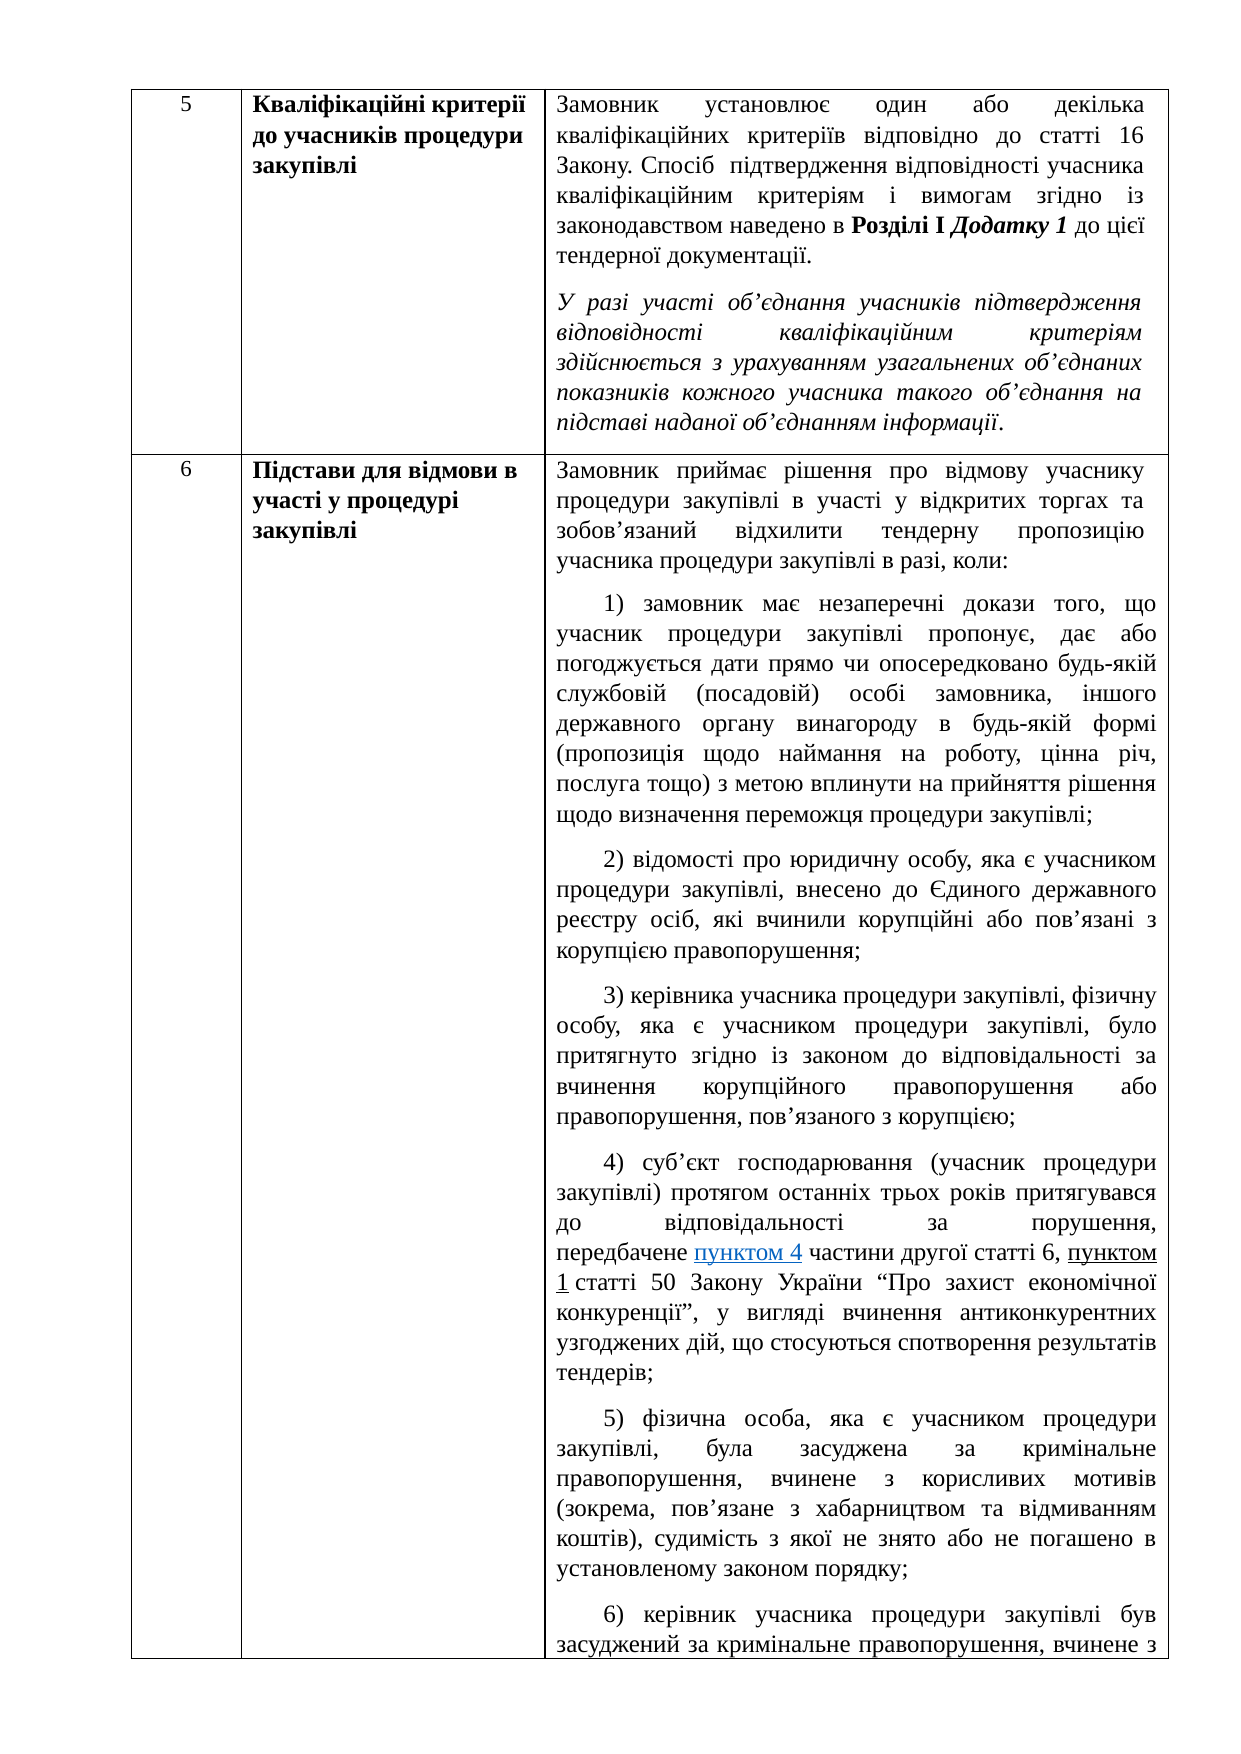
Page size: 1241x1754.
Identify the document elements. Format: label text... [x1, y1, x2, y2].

table_cell 5 [132, 90, 241, 454]
table_cell Замовник приймає рішення про відмову учаснику процедури закупівлі в участі у відкритих торгах та зобов’язаний відхилити тендерну пропозицію учасника процедури закупівлі в разі, коли: 1) замовник має незаперечні докази того, що учасник процедури закупівлі пропонує, дає або погоджується дати прямо чи опосередковано будь-якій службовій (посадовій) особі замовника, іншого державного органу винагороду в будь-якій формі (пропозиція щодо наймання на роботу, цінна річ, послуга тощо) з метою вплинути на прийняття рішення щодо визначення переможця процедури закупівлі; 2) відомості про юридичну особу, яка є учасником процедури закупівлі, внесено до Єдиного державного реєстру осіб, які вчинили корупційні або пов’язані з корупцією правопорушення; 3) керівника учасника процедури закупівлі, фізичну особу, яка є учасником процедури закупівлі, було притягнуто згідно із законом до відповідальності за вчинення корупційного правопорушення або правопорушення, пов’язаного з корупцією; 4) суб’єкт господарювання (учасник процедури закупівлі) протягом останніх трьох років притягувався до відповідальності за порушення, передбачене пунктом 4 частини другої статті 6, пунктом 1 статті 50 Закону України “Про захист економічної конкуренції”, у вигляді вчинення антиконкурентних узгоджених дій, що стосуються спотворення результатів тендерів; 5) фізична особа, яка є учасником процедури закупівлі, була засуджена за кримінальне правопорушення, вчинене з корисливих мотивів (зокрема, пов’язане з хабарництвом та відмиванням коштів), судимість з якої не знято або не погашено в установленому законом порядку; 6) керівник учасника процедури закупівлі був засуджений за кримінальне правопорушення, вчинене з [546, 455, 1168, 1658]
table_cell Замовник установлює один або декілька кваліфікаційних критеріїв відповідно до статті 16 Закону. Спосіб підтвердження відповідності учасника кваліфікаційним критеріям і вимогам згідно із законодавством наведено в Розділі І Додатку 1 до цієї тендерної документації. У разі участі об’єднання учасників підтвердження відповідності кваліфікаційним критеріям здійснюється з урахуванням узагальнених об’єднаних показників кожного учасника такого об’єднання на підставі наданої об’єднанням інформації. [546, 90, 1168, 454]
table_cell Підстави для відмови в участі у процедурі закупівлі [242, 455, 544, 1658]
table_cell 6 [132, 455, 241, 1658]
table_cell Кваліфікаційні критерії до учасників процедури закупівлі [242, 90, 544, 454]
